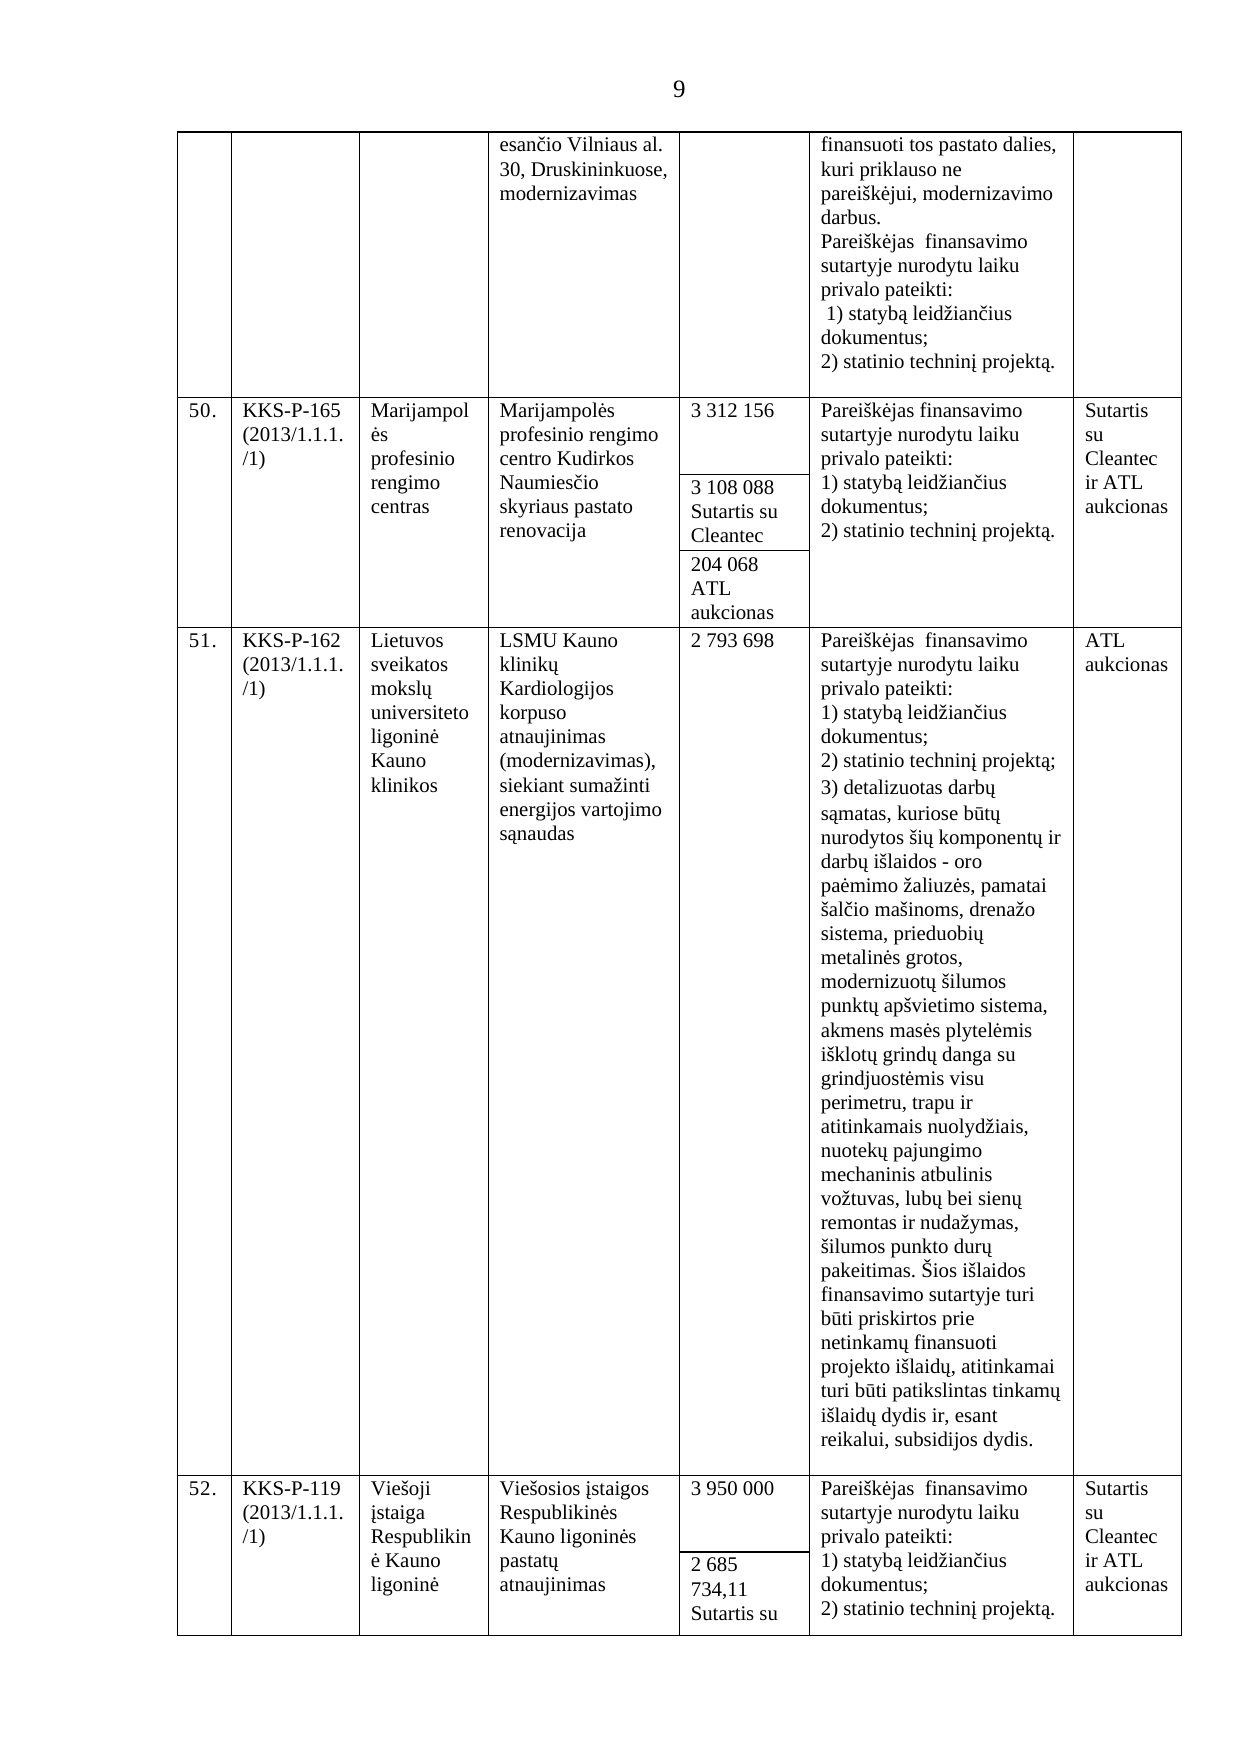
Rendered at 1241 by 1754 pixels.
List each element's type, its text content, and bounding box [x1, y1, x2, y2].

table_cell Sutartis su Cleantec ir ATL aukcionas [1074, 398, 1181, 627]
table_cell Sutartis su Cleantec ir ATL aukcionas [1074, 1476, 1181, 1635]
table_cell [232, 133, 359, 397]
table_cell KKS-P-162 (2013/1.1.1./1) [232, 628, 359, 1475]
table_cell 2 793 698 [680, 628, 809, 1475]
table_cell Lietuvos sveikatos mokslų universiteto ligoninė Kauno klinikos [360, 628, 488, 1475]
table_cell 3 950 000 [680, 1476, 809, 1551]
table_cell 3 312 156 [680, 398, 809, 474]
table_cell Viešoji įstaiga Respublikinė Kauno ligoninė [360, 1476, 488, 1635]
table_cell 204 068 ATL aukcionas [680, 551, 809, 627]
table_cell Pareiškėjas finansavimo sutartyje nurodytu laiku privalo pateikti: 1) statybą leidžiančius dokumentus; 2) statinio techninį projektą. Pareiškėjas iki finansavimo sutarties sudarymo privalo pateikti: 1) nuosavų lėšų šaltinį pagrindžiančius dokumentus; 2) detalizuotą darbų sąmatą, kurioje būtų nurodytos atskirai pastato priėjimų ir apėjimo takų šaligatvio plytelių dangų, nuolydžių ir kt. išlaidos; priešgaisrinių kopėčių išlaidos; naujos žaibosaugos įrengimo išlaidos; vidaus ir išorės grotelių išlaidos. Šios išlaidos finansavimo sutartyje turi būti priskirtos prie netinkamų finansuoti projekto išlaidų ir atitinkamai patikslintas tinkamų finansuoti išlaidų dydis. [810, 1476, 1073, 1635]
table_cell Marijampolės profesinio rengimo centras [360, 398, 488, 627]
table_cell [680, 133, 809, 397]
table_cell [360, 133, 488, 397]
table_cell 2 685 734,11 Sutartis su Cleantec [680, 1553, 809, 1635]
table_cell [178, 133, 231, 397]
table_cell esančio Vilniaus al. 30, Druskininkuose, modernizavimas [489, 133, 679, 397]
table_cell Marijampolės profesinio rengimo centro Kudirkos Naumiesčio skyriaus pastato renovacija [489, 398, 679, 627]
table_cell KKS-P-119 (2013/1.1.1./1) [232, 1476, 359, 1635]
table_cell 52. [178, 1476, 231, 1635]
table_cell Pareiškėjas finansavimo sutartyje nurodytu laiku privalo pateikti: 1) statybą leidžiančius dokumentus; 2) statinio techninį projektą; 3) detalizuotas darbų sąmatas, kuriose būtų nurodytos šių komponentų ir darbų išlaidos - oro paėmimo žaliuzės, pamatai šalčio mašinoms, drenažo sistema, prieduobių metalinės grotos, modernizuotų šilumos punktų apšvietimo sistema, akmens masės plytelėmis išklotų grindų danga su grindjuostėmis visu perimetru, trapu ir atitinkamais nuolydžiais, nuotekų pajungimo mechaninis atbulinis vožtuvas, lubų bei sienų remontas ir nudažymas, šilumos punkto durų pakeitimas. Šios išlaidos finansavimo sutartyje turi būti priskirtos prie netinkamų finansuoti projekto išlaidų, atitinkamai turi būti patikslintas tinkamų išlaidų dydis ir, esant reikalui, subsidijos dydis. [810, 628, 1073, 1475]
table_cell LSMU Kauno klinikų Kardiologijos korpuso atnaujinimas (modernizavimas), siekiant sumažinti energijos vartojimo sąnaudas [489, 628, 679, 1475]
table_cell ATL aukcionas [1074, 628, 1181, 1475]
table_cell KKS-P-165 (2013/1.1.1./1) [232, 398, 359, 627]
table_cell 51. [178, 628, 231, 1475]
table_cell 50. [178, 398, 231, 627]
table_cell [1074, 133, 1181, 397]
table_cell 3 108 088 Sutartis su Cleantec [680, 475, 809, 550]
table_cell Viešosios įstaigos Respublikinės Kauno ligoninės pastatų atnaujinimas [489, 1476, 679, 1635]
table_cell Pareiškėjas finansavimo sutartyje nurodytu laiku privalo pateikti: 1) statybą leidžiančius dokumentus; 2) statinio techninį projektą. [810, 398, 1073, 627]
